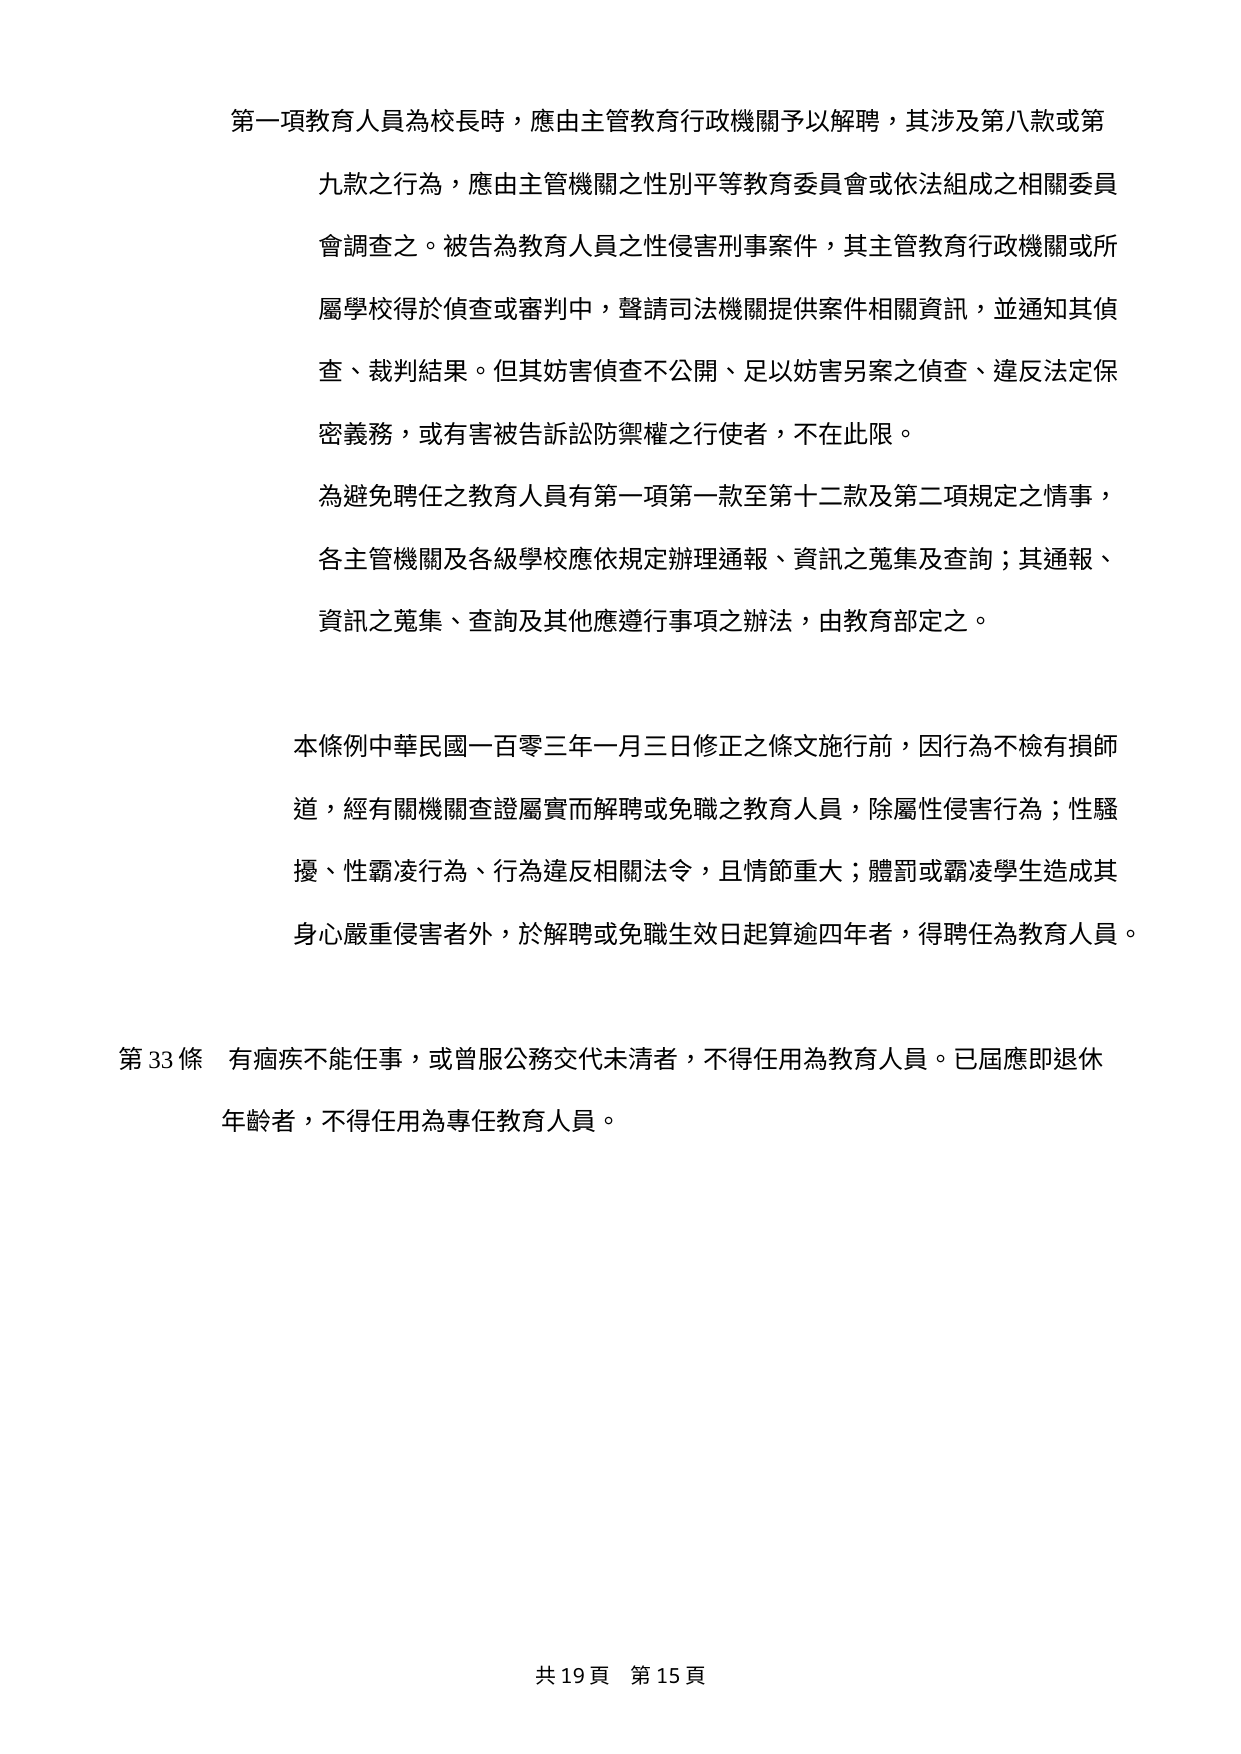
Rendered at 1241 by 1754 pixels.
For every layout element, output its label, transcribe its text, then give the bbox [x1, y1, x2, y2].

text 第一項教育人員為校長時，應由主管教育行政機關予以解聘，其涉及第八款或第 [231, 78, 1122, 141]
text 屬學校得於偵查或審判中，聲請司法機關提供案件相關資訊，並通知其偵 [143, 266, 1122, 328]
text 九款之行為，應由主管機關之性別平等教育委員會或依法組成之相關委員 [143, 141, 1122, 203]
text 查、裁判結果。但其妨害偵查不公開、足以妨害另案之偵查、違反法定保 [143, 328, 1122, 391]
text 本條例中華民國一百零三年一月三日修正之條文施行前，因行為不檢有損師道，經有關機關查證屬實而解聘或免職之教育人員，除屬性侵害行為；性騷擾、性霸凌行為、行為違反相關法令，且情節重大；體罰或霸凌學生造成其身心嚴重侵害者外，於解聘或免職生效日起算逾四年者，得聘任為教育人員。 [293, 703, 1122, 953]
text 會調查之。被告為教育人員之性侵害刑事案件，其主管教育行政機關或所 [143, 203, 1122, 266]
text 密義務，或有害被告訴訟防禦權之行使者，不在此限。 [143, 391, 1122, 453]
text 為避免聘任之教育人員有第一項第一款至第十二款及第二項規定之情事，各主管機關及各級學校應依規定辦理通報、資訊之蒐集及查詢；其通報、資訊之蒐集、查詢及其他應遵行事項之辦法，由教育部定之。 [318, 453, 1122, 641]
text 第33條 有痼疾不能任事，或曾服公務交代未清者，不得任用為教育人員。已屆應即退休年齡者，不得任用為專任教育人員。 [118, 1016, 1122, 1141]
